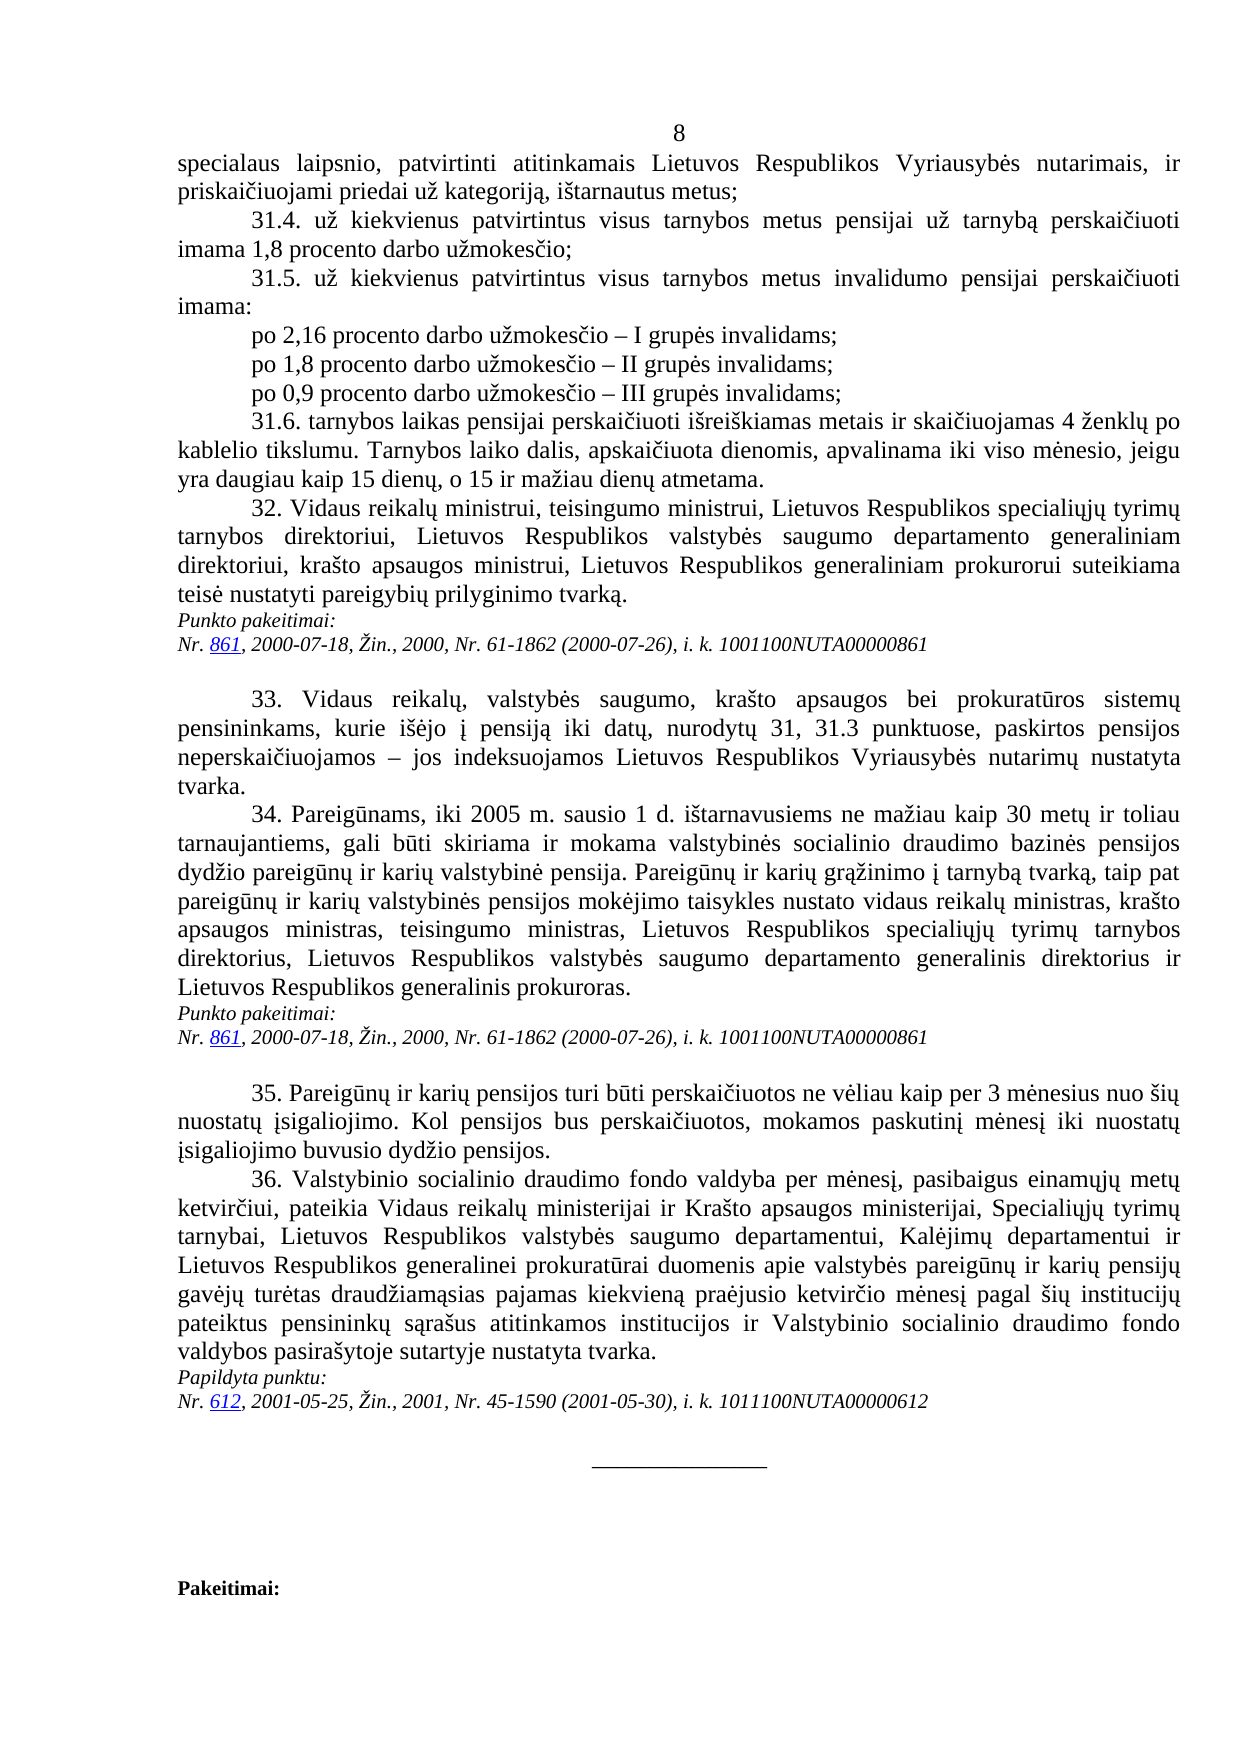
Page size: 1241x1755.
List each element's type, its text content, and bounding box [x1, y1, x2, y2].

text ______________ [177, 1442, 1181, 1471]
text Pakeitimai: [177, 1576, 1181, 1600]
text 31.6. tarnybos laikas pensijai perskaičiuoti išreiškiamas metais ir skaičiuojamas 4 ženklų po kablelio tikslumu. Tarnybos laiko dalis, apskaičiuota dienomis, apvalinama iki viso mėnesio, jeigu yra daugiau kaip 15 dienų, o 15 ir mažiau dienų atmetama. [177, 406, 1181, 493]
text Nr. 861, 2000-07-18, Žin., 2000, Nr. 61-1862 (2000-07-26), i. k. 1001100NUTA00000861 [177, 1025, 1181, 1049]
text 31.4. už kiekvienus patvirtintus visus tarnybos metus pensijai už tarnybą perskaičiuoti imama 1,8 procento darbo užmokesčio; [177, 205, 1181, 263]
text po 0,9 procento darbo užmokesčio – III grupės invalidams; [177, 378, 1181, 406]
text Papildyta punktu: [177, 1365, 1181, 1389]
text 36. Valstybinio socialinio draudimo fondo valdyba per mėnesį, pasibaigus einamųjų metų ketvirčiui, pateikia Vidaus reikalų ministerijai ir Krašto apsaugos ministerijai, Specialiųjų tyrimų tarnybai, Lietuvos Respublikos valstybės saugumo departamentui, Kalėjimų departamentui ir Lietuvos Respublikos generalinei prokuratūrai duomenis apie valstybės pareigūnų ir karių pensijų gavėjų turėtas draudžiamąsias pajamas kiekvieną praėjusio ketvirčio mėnesį pagal šių institucijų pateiktus pensininkų sąrašus atitinkamos institucijos ir Valstybinio socialinio draudimo fondo valdybos pasirašytoje sutartyje nustatyta tvarka. [177, 1164, 1181, 1365]
text Punkto pakeitimai: [177, 608, 1181, 632]
text po 2,16 procento darbo užmokesčio – I grupės invalidams; [177, 320, 1181, 349]
text 31.5. už kiekvienus patvirtintus visus tarnybos metus invalidumo pensijai perskaičiuoti imama: [177, 263, 1181, 320]
text Nr. 861, 2000-07-18, Žin., 2000, Nr. 61-1862 (2000-07-26), i. k. 1001100NUTA00000861 [177, 632, 1181, 656]
text 34. Pareigūnams, iki 2005 m. sausio 1 d. ištarnavusiems ne mažiau kaip 30 metų ir toliau tarnaujantiems, gali būti skiriama ir mokama valstybinės socialinio draudimo bazinės pensijos dydžio pareigūnų ir karių valstybinė pensija. Pareigūnų ir karių grąžinimo į tarnybą tvarką, taip pat pareigūnų ir karių valstybinės pensijos mokėjimo taisykles nustato vidaus reikalų ministras, krašto apsaugos ministras, teisingumo ministras, Lietuvos Respublikos specialiųjų tyrimų tarnybos direktorius, Lietuvos Respublikos valstybės saugumo departamento generalinis direktorius ir Lietuvos Respublikos generalinis prokuroras. [177, 799, 1181, 1001]
text po 1,8 procento darbo užmokesčio – II grupės invalidams; [177, 349, 1181, 378]
text 35. Pareigūnų ir karių pensijos turi būti perskaičiuotos ne vėliau kaip per 3 mėnesius nuo šių nuostatų įsigaliojimo. Kol pensijos bus perskaičiuotos, mokamos paskutinį mėnesį iki nuostatų įsigaliojimo buvusio dydžio pensijos. [177, 1078, 1181, 1164]
text 33. Vidaus reikalų, valstybės saugumo, krašto apsaugos bei prokuratūros sistemų pensininkams, kurie išėjo į pensiją iki datų, nurodytų 31, 31.3 punktuose, paskirtos pensijos neperskaičiuojamos – jos indeksuojamos Lietuvos Respublikos Vyriausybės nutarimų nustatyta tvarka. [177, 684, 1181, 799]
text Nr. 612, 2001-05-25, Žin., 2001, Nr. 45-1590 (2001-05-30), i. k. 1011100NUTA00000612 [177, 1389, 1181, 1413]
text 32. Vidaus reikalų ministrui, teisingumo ministrui, Lietuvos Respublikos specialiųjų tyrimų tarnybos direktoriui, Lietuvos Respublikos valstybės saugumo departamento generaliniam direktoriui, krašto apsaugos ministrui, Lietuvos Respublikos generaliniam prokurorui suteikiama teisė nustatyti pareigybių prilyginimo tvarką. [177, 493, 1181, 608]
text specialaus laipsnio, patvirtinti atitinkamais Lietuvos Respublikos Vyriausybės nutarimais, ir priskaičiuojami priedai už kategoriją, ištarnautus metus; [177, 148, 1181, 205]
text Punkto pakeitimai: [177, 1001, 1181, 1025]
